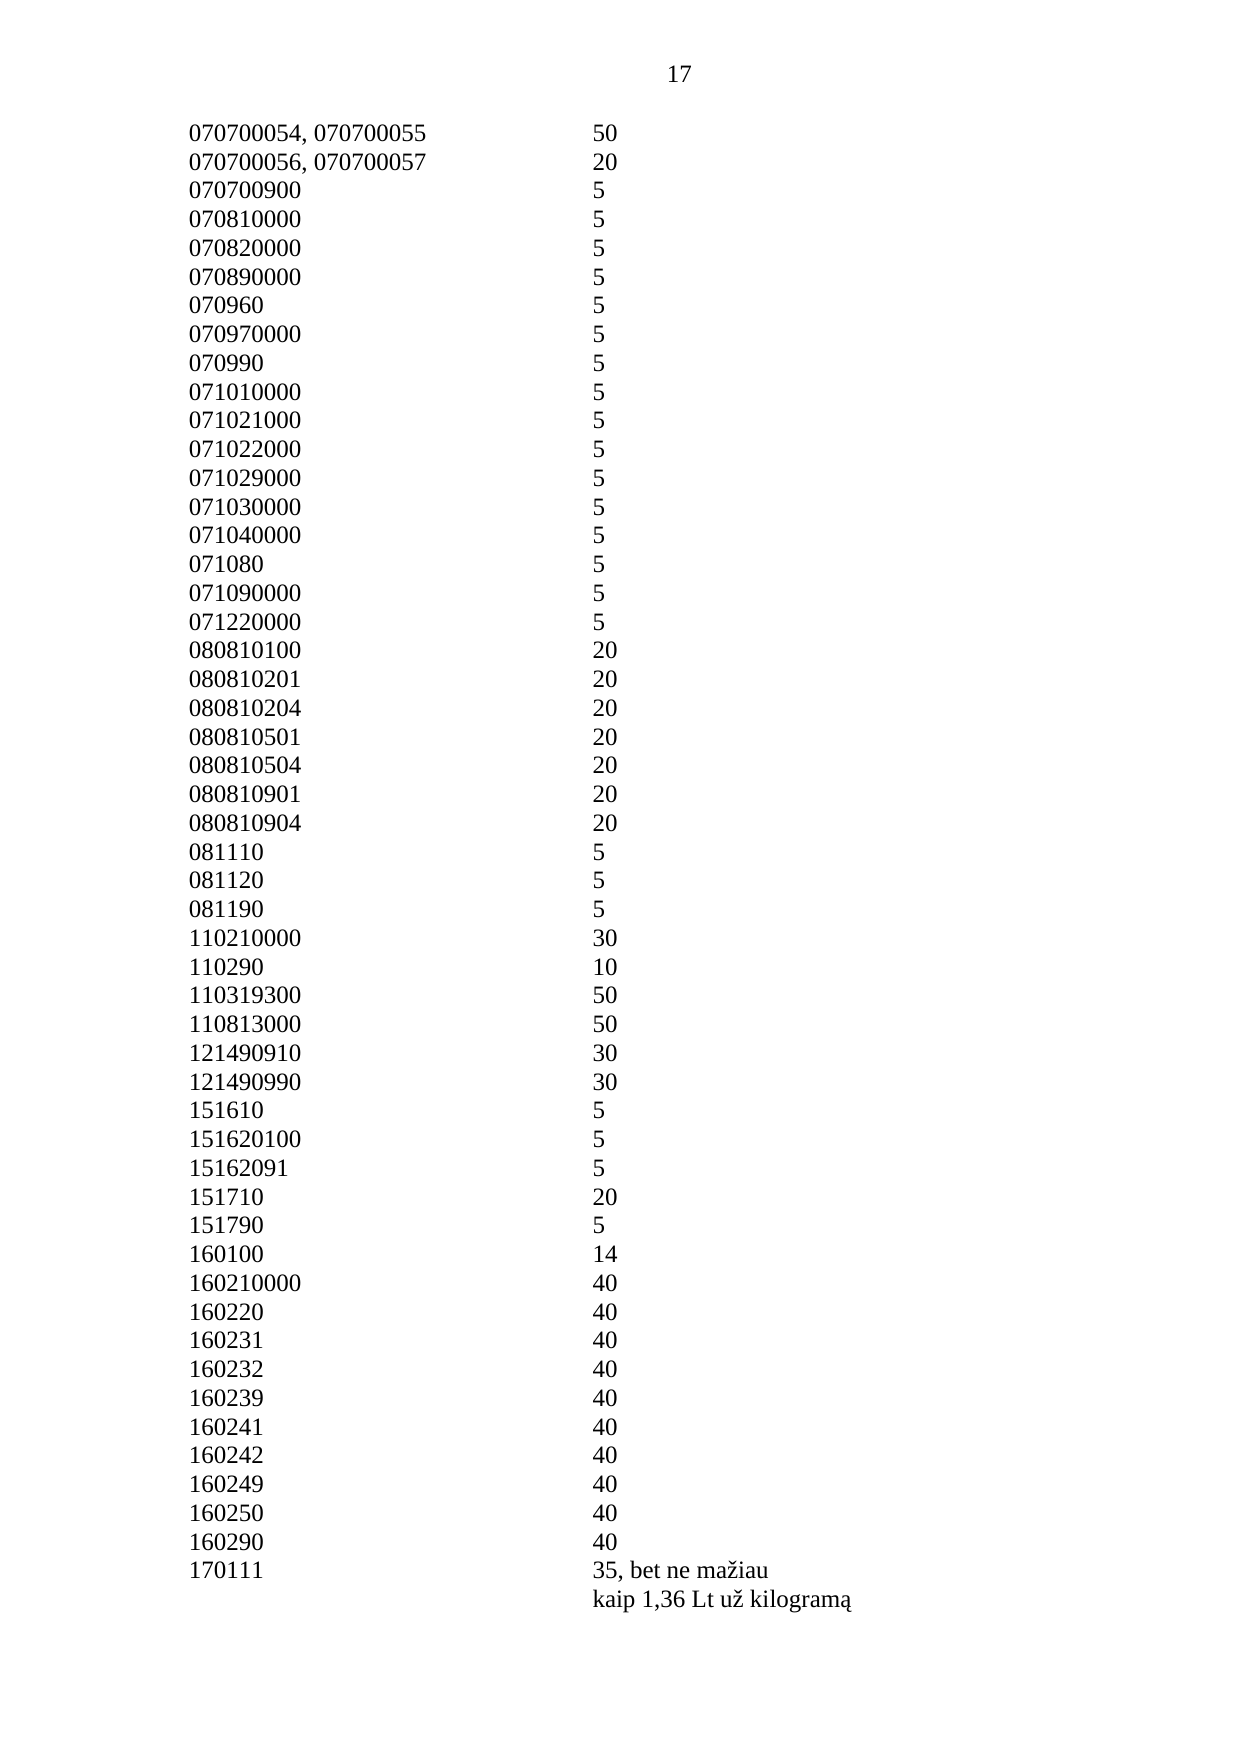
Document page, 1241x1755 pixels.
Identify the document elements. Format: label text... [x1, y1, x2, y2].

table_cell 40 [581, 1412, 1181, 1441]
table_cell 160220 [177, 1297, 581, 1326]
table_cell 5 [581, 348, 1181, 377]
table_cell 20 [581, 664, 1181, 693]
table_cell 160239 [177, 1383, 581, 1412]
table_cell 121490910 [177, 1038, 581, 1067]
table_cell 070990 [177, 348, 581, 377]
table_cell 110319300 [177, 981, 581, 1009]
table_cell 5 [581, 377, 1181, 406]
table_cell 14 [581, 1239, 1181, 1268]
table_cell 5 [581, 291, 1181, 319]
table_cell 071030000 [177, 492, 581, 521]
table_cell 151710 [177, 1182, 581, 1211]
table_cell 40 [581, 1469, 1181, 1498]
table_cell 081110 [177, 837, 581, 866]
table_cell 151620100 [177, 1124, 581, 1153]
table_cell 071021000 [177, 406, 581, 434]
table_cell 40 [581, 1268, 1181, 1297]
table_cell 30 [581, 1067, 1181, 1096]
table_cell 080810201 [177, 664, 581, 693]
table_cell 20 [581, 722, 1181, 751]
table_cell [177, 1584, 581, 1613]
table_cell 080810901 [177, 779, 581, 808]
table_cell 080810100 [177, 636, 581, 664]
table_cell 110210000 [177, 923, 581, 952]
table_cell 071022000 [177, 434, 581, 463]
table_cell 40 [581, 1297, 1181, 1326]
table_cell 151790 [177, 1211, 581, 1239]
table_cell 20 [581, 1182, 1181, 1211]
table_cell 070700900 [177, 176, 581, 204]
table_cell 070890000 [177, 262, 581, 291]
table_cell 35, bet ne mažiau [581, 1556, 1181, 1584]
table_cell 160290 [177, 1527, 581, 1556]
table_cell 5 [581, 463, 1181, 492]
table_cell 080810501 [177, 722, 581, 751]
table_cell 20 [581, 779, 1181, 808]
table_cell 081190 [177, 894, 581, 923]
table_cell 071220000 [177, 607, 581, 636]
table_cell 081120 [177, 866, 581, 894]
table_cell 071010000 [177, 377, 581, 406]
table_cell 151610 [177, 1096, 581, 1124]
table_cell 071080 [177, 549, 581, 578]
table_cell 5 [581, 837, 1181, 866]
table_cell 5 [581, 1124, 1181, 1153]
table_cell 160241 [177, 1412, 581, 1441]
table_cell 170111 [177, 1556, 581, 1584]
table_cell 160232 [177, 1354, 581, 1383]
table_cell 15162091 [177, 1153, 581, 1182]
table_cell 5 [581, 204, 1181, 233]
table_cell 5 [581, 578, 1181, 607]
table_cell 40 [581, 1527, 1181, 1556]
table_cell 070970000 [177, 319, 581, 348]
table_cell 50 [581, 981, 1181, 1009]
table_cell 121490990 [177, 1067, 581, 1096]
table_cell 5 [581, 319, 1181, 348]
table_cell 30 [581, 1038, 1181, 1067]
table_cell 5 [581, 492, 1181, 521]
table_cell 5 [581, 866, 1181, 894]
table_cell 080810204 [177, 693, 581, 722]
table_cell 071040000 [177, 521, 581, 549]
table_cell 5 [581, 406, 1181, 434]
table_cell 20 [581, 751, 1181, 779]
table_cell 071029000 [177, 463, 581, 492]
table_cell 40 [581, 1326, 1181, 1354]
table_cell 5 [581, 894, 1181, 923]
table_cell 20 [581, 147, 1181, 176]
table_cell 5 [581, 434, 1181, 463]
table_cell 30 [581, 923, 1181, 952]
table_cell 10 [581, 952, 1181, 981]
table_cell 080810504 [177, 751, 581, 779]
table_cell 071090000 [177, 578, 581, 607]
table_cell 40 [581, 1383, 1181, 1412]
table_cell 5 [581, 1211, 1181, 1239]
table_cell 110813000 [177, 1009, 581, 1038]
table_cell 110290 [177, 952, 581, 981]
table_cell kaip 1,36 Lt už kilogramą [581, 1584, 1181, 1613]
table_cell 50 [581, 1009, 1181, 1038]
table_cell 5 [581, 176, 1181, 204]
table_cell 160231 [177, 1326, 581, 1354]
table_cell 5 [581, 521, 1181, 549]
table_cell 070960 [177, 291, 581, 319]
table_cell 40 [581, 1354, 1181, 1383]
table_cell 160210000 [177, 1268, 581, 1297]
table_cell 40 [581, 1498, 1181, 1527]
table_cell 160250 [177, 1498, 581, 1527]
table_cell 070810000 [177, 204, 581, 233]
table_cell 5 [581, 1096, 1181, 1124]
table_cell 20 [581, 636, 1181, 664]
table_cell 50 [581, 118, 1181, 147]
table_cell 080810904 [177, 808, 581, 837]
table_cell 5 [581, 549, 1181, 578]
table_cell 070820000 [177, 233, 581, 262]
table_cell 070700056, 070700057 [177, 147, 581, 176]
table_cell 40 [581, 1441, 1181, 1469]
table_cell 20 [581, 693, 1181, 722]
table_cell 160100 [177, 1239, 581, 1268]
table_cell 160242 [177, 1441, 581, 1469]
table_cell 5 [581, 607, 1181, 636]
table_cell 5 [581, 233, 1181, 262]
table_cell 20 [581, 808, 1181, 837]
table_cell 5 [581, 1153, 1181, 1182]
table_cell 070700054, 070700055 [177, 118, 581, 147]
table_cell 160249 [177, 1469, 581, 1498]
table_cell 5 [581, 262, 1181, 291]
